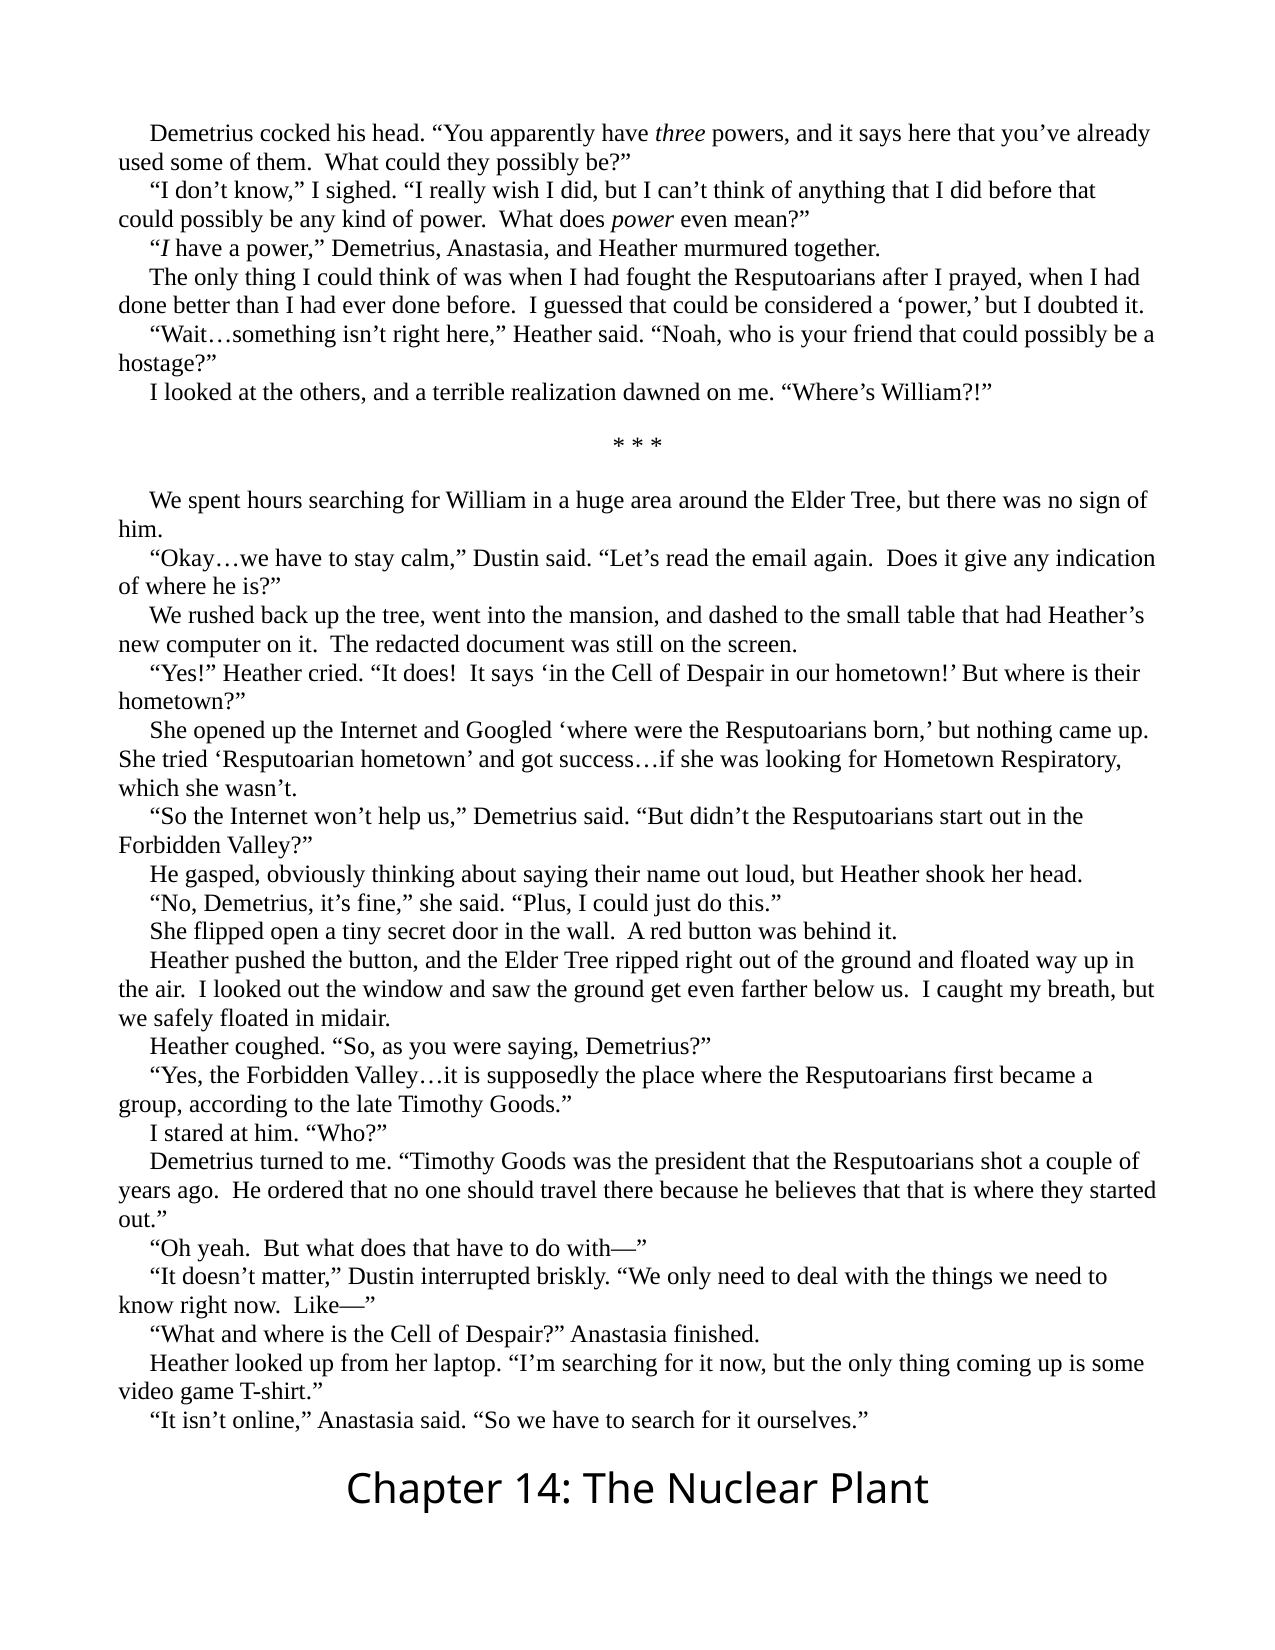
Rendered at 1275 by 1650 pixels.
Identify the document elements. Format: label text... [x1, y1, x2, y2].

text I looked at the others, and a terrible realization dawned on me. “Where’s William?!” [118, 377, 1157, 406]
text Chapter 14: The Nuclear Plant [118, 1459, 1157, 1516]
text Demetrius cocked his head. “You apparently have three powers, and it says here that you’ve already used some of them. What could they possibly be?” [118, 118, 1157, 176]
text The only thing I could think of was when I had fought the Resputoarians after I prayed, when I had done better than I had ever done before. I guessed that could be considered a ‘power,’ but I doubted it. [118, 262, 1157, 319]
text She flipped open a tiny secret door in the wall. A red button was behind it. [118, 916, 1157, 945]
text Heather pushed the button, and the Elder Tree ripped right out of the ground and floated way up in the air. I looked out the window and saw the ground get even farther below us. I caught my breath, but we safely floated in midair. [118, 945, 1157, 1031]
text Heather coughed. “So, as you were saying, Demetrius?” [118, 1031, 1157, 1060]
text “Wait…something isn’t right here,” Heather said. “Noah, who is your friend that could possibly be a hostage?” [118, 319, 1157, 377]
text “I have a power,” Demetrius, Anastasia, and Heather murmured together. [118, 233, 1157, 262]
text “It isn’t online,” Anastasia said. “So we have to search for it ourselves.” [118, 1405, 1157, 1434]
text She opened up the Internet and Googled ‘where were the Resputoarians born,’ but nothing came up. She tried ‘Resputoarian hometown’ and got success…if she was looking for Hometown Respiratory, which she wasn’t. [118, 715, 1157, 801]
text “So the Internet won’t help us,” Demetrius said. “But didn’t the Resputoarians start out in the Forbidden Valley?” [118, 801, 1157, 859]
text “What and where is the Cell of Despair?” Anastasia finished. [118, 1319, 1157, 1348]
text Heather looked up from her laptop. “I’m searching for it now, but the only thing coming up is some video game T-shirt.” [118, 1348, 1157, 1405]
text “Yes!” Heather cried. “It does! It says ‘in the Cell of Despair in our hometown!’ But where is their hometown?” [118, 658, 1157, 715]
text “It doesn’t matter,” Dustin interrupted briskly. “We only need to deal with the things we need to know right now. Like—” [118, 1261, 1157, 1319]
text He gasped, obviously thinking about saying their name out loud, but Heather shook her head. [118, 859, 1157, 888]
text “Okay…we have to stay calm,” Dustin said. “Let’s read the email again. Does it give any indication of where he is?” [118, 543, 1157, 600]
text * * * [118, 431, 1157, 460]
text We rushed back up the tree, went into the mansion, and dashed to the small table that had Heather’s new computer on it. The redacted document was still on the screen. [118, 600, 1157, 658]
text We spent hours searching for William in a huge area around the Elder Tree, but there was no sign of him. [118, 485, 1157, 543]
text I stared at him. “Who?” [118, 1118, 1157, 1146]
text “Oh yeah. But what does that have to do with—” [118, 1233, 1157, 1261]
text “No, Demetrius, it’s fine,” she said. “Plus, I could just do this.” [118, 888, 1157, 916]
text “Yes, the Forbidden Valley…it is supposedly the place where the Resputoarians first became a group, according to the late Timothy Goods.” [118, 1060, 1157, 1118]
text Demetrius turned to me. “Timothy Goods was the president that the Resputoarians shot a couple of years ago. He ordered that no one should travel there because he believes that that is where they started out.” [118, 1146, 1157, 1233]
text “I don’t know,” I sighed. “I really wish I did, but I can’t think of anything that I did before that could possibly be any kind of power. What does power even mean?” [118, 176, 1157, 233]
